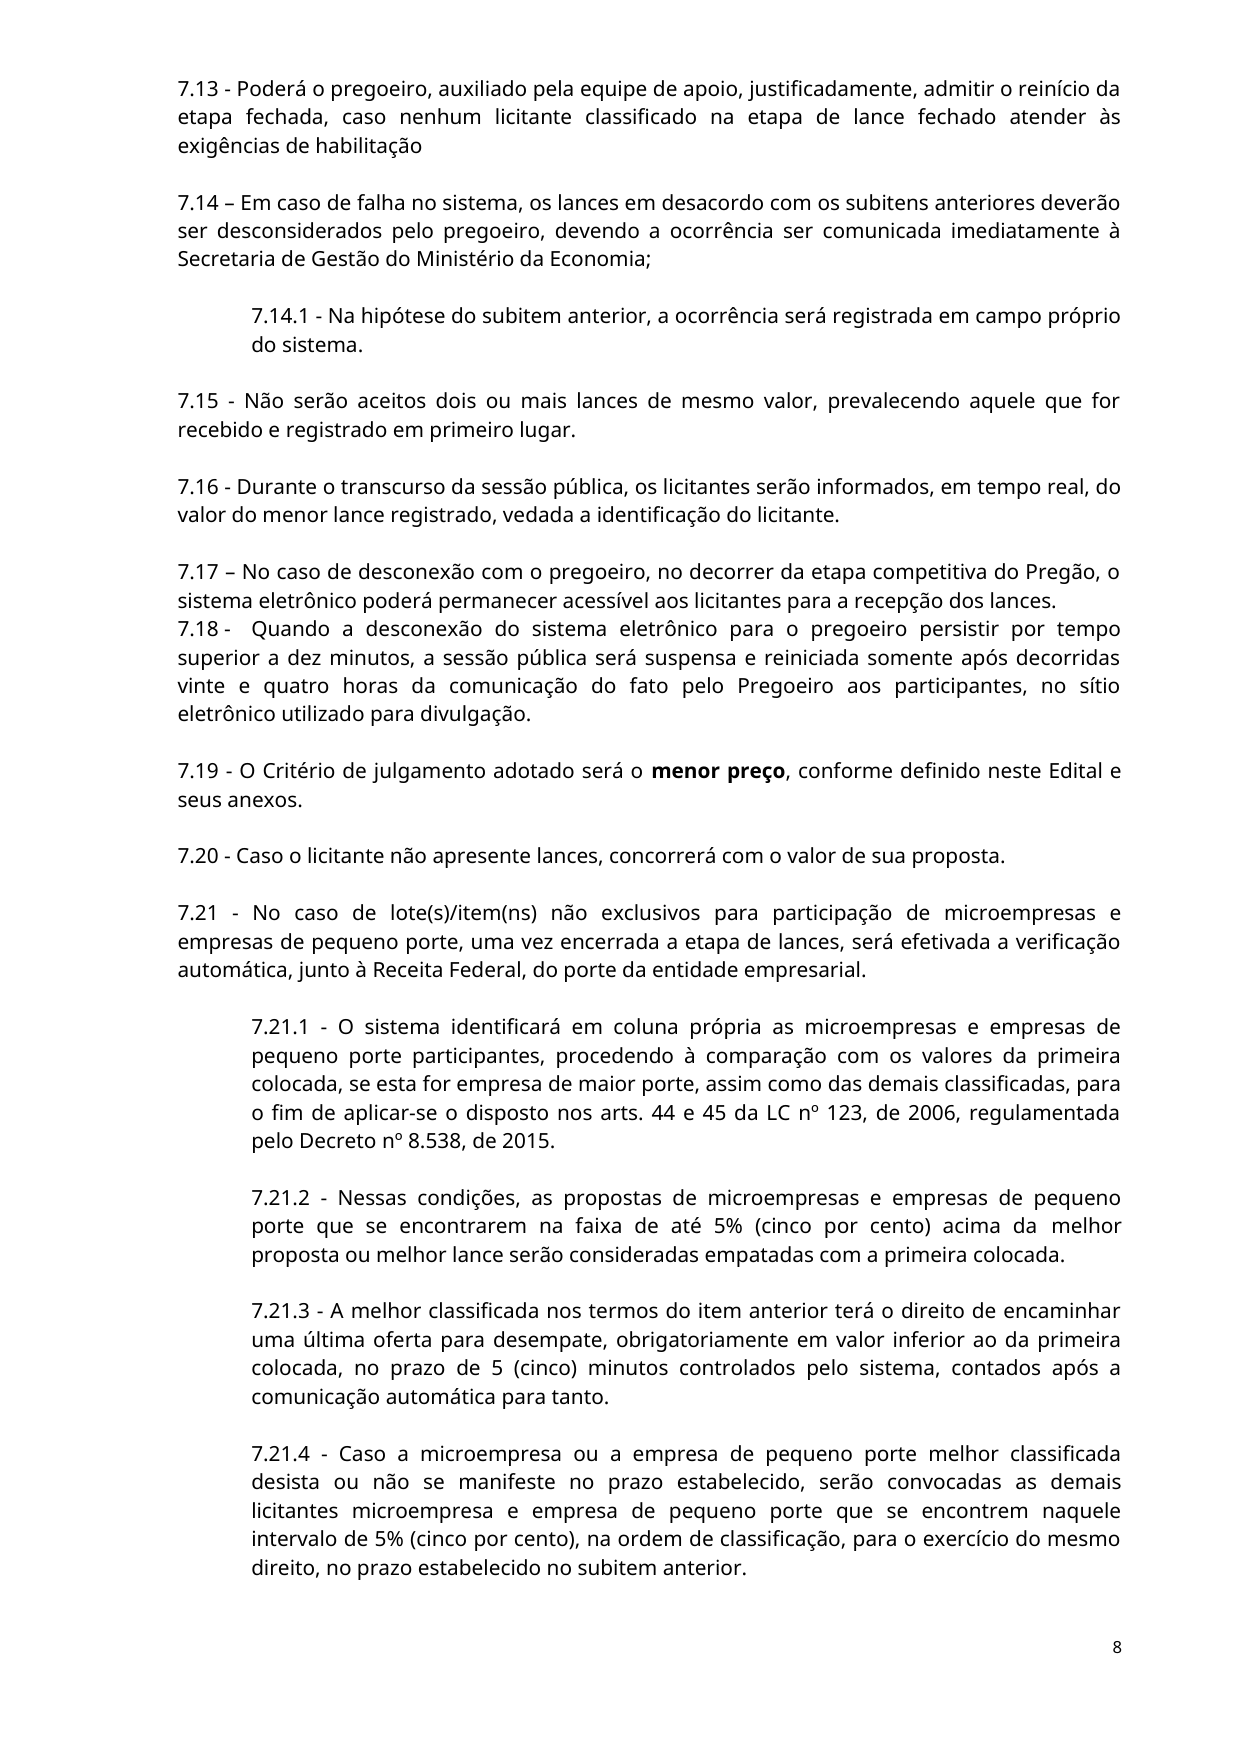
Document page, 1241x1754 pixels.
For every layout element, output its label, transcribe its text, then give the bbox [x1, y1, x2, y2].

text 7.17 – No caso de desconexão com o pregoeiro, no decorrer da etapa competitiva do Pregão, o sistema eletrônico poderá permanecer acessível aos licitantes para a recepção dos lances. [177, 557, 1122, 614]
text 7.21.1 - O sistema identificará em coluna própria as microempresas e empresas de pequeno porte participantes, procedendo à comparação com os valores da primeira colocada, se esta for empresa de maior porte, assim como das demais classificadas, para o fim de aplicar-se o disposto nos arts. 44 e 45 da LC nº 123, de 2006, regulamentada pelo Decreto nº 8.538, de 2015. [251, 1012, 1122, 1154]
text 7.19 - O Critério de julgamento adotado será o menor preço, conforme definido neste Edital e seus anexos. [177, 756, 1122, 813]
text 7.15 - Não serão aceitos dois ou mais lances de mesmo valor, prevalecendo aquele que for recebido e registrado em primeiro lugar. [177, 387, 1122, 443]
text 7.20 - Caso o licitante não apresente lances, concorrerá com o valor de sua proposta. [177, 842, 1122, 870]
text 7.18 - Quando a desconexão do sistema eletrônico para o pregoeiro persistir por tempo superior a dez minutos, a sessão pública será suspensa e reiniciada somente após decorridas vinte e quatro horas da comunicação do fato pelo Pregoeiro aos participantes, no sítio eletrônico utilizado para divulgação. [177, 614, 1122, 728]
text 7.21.3 - A melhor classificada nos termos do item anterior terá o direito de encaminhar uma última oferta para desempate, obrigatoriamente em valor inferior ao da primeira colocada, no prazo de 5 (cinco) minutos controlados pelo sistema, contados após a comunicação automática para tanto. [251, 1297, 1122, 1410]
text 7.21 - No caso de lote(s)/item(ns) não exclusivos para participação de microempresas e empresas de pequeno porte, uma vez encerrada a etapa de lances, será efetivada a verificação automática, junto à Receita Federal, do porte da entidade empresarial. [177, 898, 1122, 984]
text 7.21.4 - Caso a microempresa ou a empresa de pequeno porte melhor classificada desista ou não se manifeste no prazo estabelecido, serão convocadas as demais licitantes microempresa e empresa de pequeno porte que se encontrem naquele intervalo de 5% (cinco por cento), na ordem de classificação, para o exercício do mesmo direito, no prazo estabelecido no subitem anterior. [251, 1439, 1122, 1581]
text 7.14 – Em caso de falha no sistema, os lances em desacordo com os subitens anteriores deverão ser desconsiderados pelo pregoeiro, devendo a ocorrência ser comunicada imediatamente à Secretaria de Gestão do Ministério da Economia; [177, 188, 1122, 273]
text 7.16 - Durante o transcurso da sessão pública, os licitantes serão informados, em tempo real, do valor do menor lance registrado, vedada a identificação do licitante. [177, 472, 1122, 529]
text 7.14.1 - Na hipótese do subitem anterior, a ocorrência será registrada em campo próprio do sistema. [251, 301, 1122, 358]
text 7.21.2 - Nessas condições, as propostas de microempresas e empresas de pequeno porte que se encontrarem na faixa de até 5% (cinco por cento) acima da melhor proposta ou melhor lance serão consideradas empatadas com a primeira colocada. [251, 1183, 1122, 1268]
list 7.13 - Poderá o pregoeiro, auxiliado pela equipe de apoio, justificadamente, admitir o reinício da etapa fechada, caso nenhum licitante classificado na etapa de lance fechado atender às exigências de habilitação [177, 74, 1122, 159]
